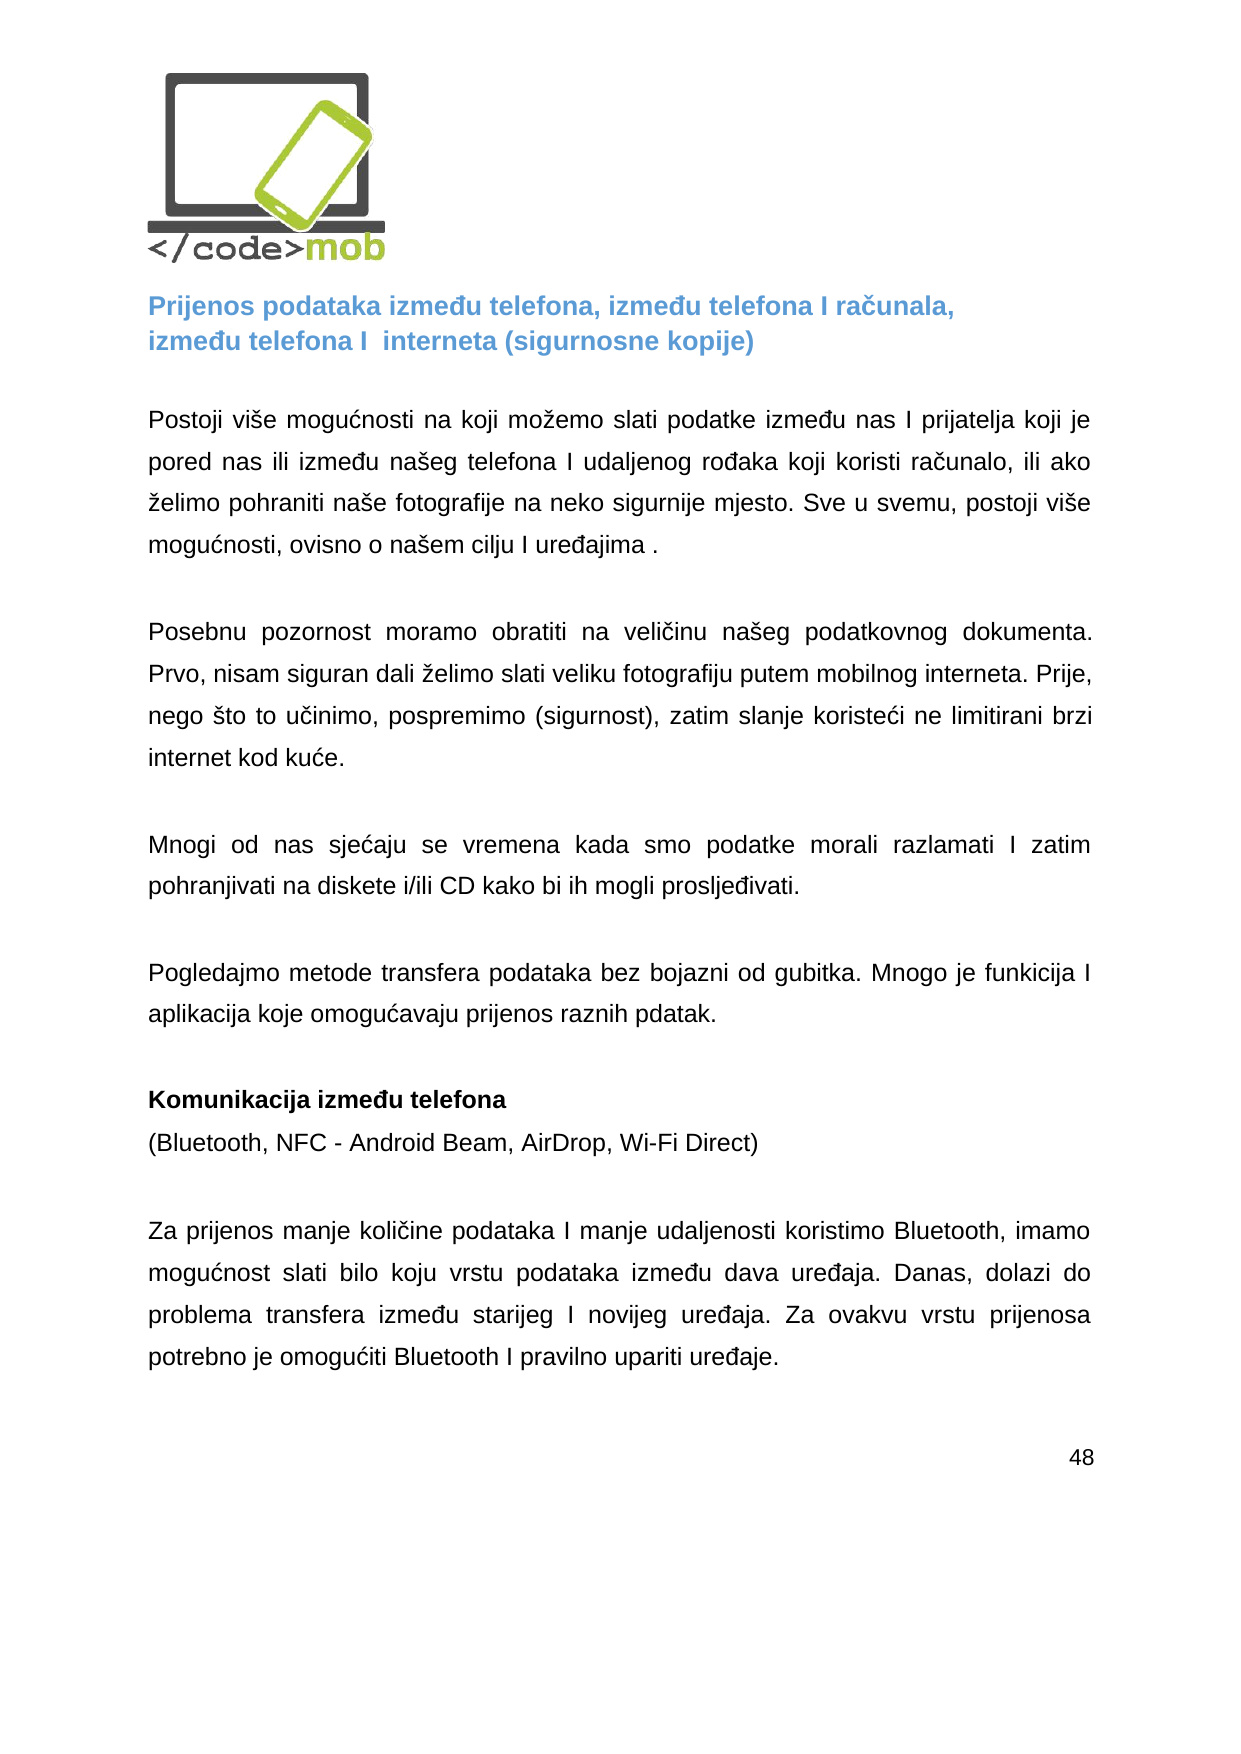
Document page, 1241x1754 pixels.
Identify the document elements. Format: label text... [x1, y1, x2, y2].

text Mnogi od nas sjećaju se vremena kada smo podatke morali razlamati I zatim pohranjivati na diskete i/ili CD kako bi ih mogli prosljeđivati. [148, 829, 1092, 900]
text Pogledajmo metode transfera podataka bez bojazni od gubitka. Mnogo je funkicija I aplikacija koje omogućavaju prijenos raznih pdatak. [148, 958, 1092, 1028]
text Posebnu pozornost moramo obratiti na veličinu našeg podatkovnog dokumenta. Prvo, nisam siguran dali želimo slati veliku fotografiju putem mobilnog interneta. Prije, nego što to učinimo, pospremimo (sigurnost), zatim slanje koristeći ne limitirani brzi internet kod kuće. [148, 617, 1094, 771]
text Za prijenos manje količine podataka I manje udaljenosti koristimo Bluetooth, imamo mogućnost slati bilo koju vrstu podataka između dava uređaja. Danas, dolazi do problema transfera između starijeg I novijeg uređaja. Za ovakvu vrstu prijenosa potrebno je omogućiti Bluetooth I pravilno upariti uređaje. [148, 1216, 1092, 1371]
text Komunikacija između telefona [148, 1085, 1094, 1114]
picture [147, 73, 385, 263]
text Prijenos podataka između telefona, između telefona I računala, između telefona I interneta (sigurnosne kopije) [148, 290, 986, 356]
text (Bluetooth, NFC - Android Beam, AirDrop, Wi-Fi Direct) [148, 1128, 1094, 1157]
text Postoji više mogućnosti na koji možemo slati podatke između nas I prijatelja koji je pored nas ili između našeg telefona I udaljenog rođaka koji koristi računalo, ili ako želimo pohraniti naše fotografije na neko sigurnije mjesto. Sve u svemu, postoji više mogućnosti, ovisno o našem cilju I uređajima . [148, 404, 1092, 559]
text 48 [148, 1444, 1094, 1470]
